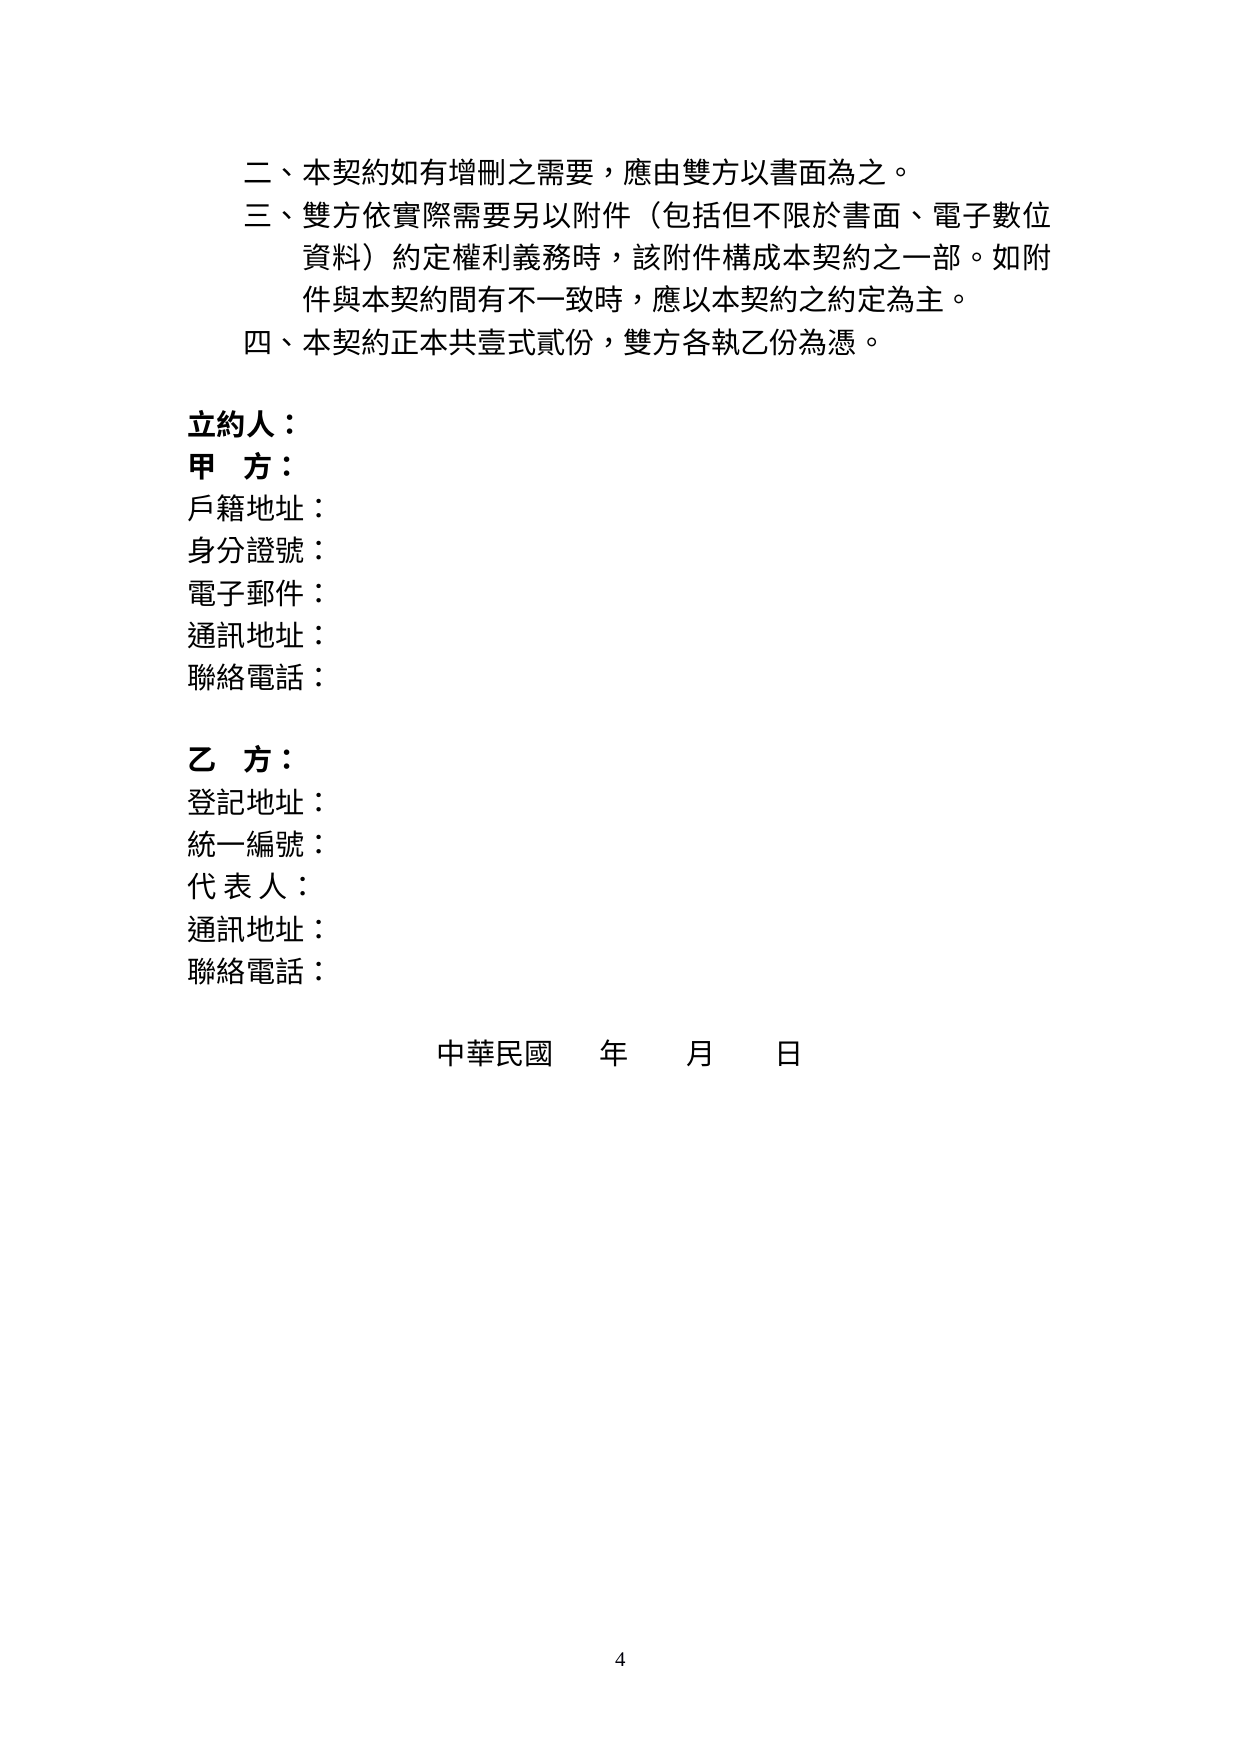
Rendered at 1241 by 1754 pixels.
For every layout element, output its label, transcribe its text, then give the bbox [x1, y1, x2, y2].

text 電子郵件： [187, 570, 1053, 613]
text 通訊地址： [187, 906, 1053, 948]
text 立約人： [187, 401, 1053, 443]
text 登記地址： [187, 779, 1053, 821]
text 通訊地址： [187, 613, 1053, 655]
text 聯絡電話： [187, 948, 1053, 991]
list 本契約如有增刪之需要，應由雙方以書面為之。 [243, 150, 1053, 192]
list 本契約正本共壹式貳份，雙方各執乙份為憑。 [243, 319, 1053, 361]
text 戶籍地址： [187, 486, 1053, 528]
text 代 表 人： [187, 864, 1053, 906]
text 統一編號： [187, 821, 1053, 864]
text 聯絡電話： [187, 655, 1053, 697]
list 雙方依實際需要另以附件（包括但不限於書面、電子數位資料）約定權利義務時，該附件構成本契約之一部。如附件與本契約間有不一致時，應以本契約之約定為主。 [243, 192, 1053, 319]
text 乙 方： [187, 737, 1053, 779]
text 中華民國 年 月 日 [187, 1030, 1053, 1073]
text 身分證號： [187, 528, 1053, 570]
text 甲 方： [187, 443, 1053, 486]
